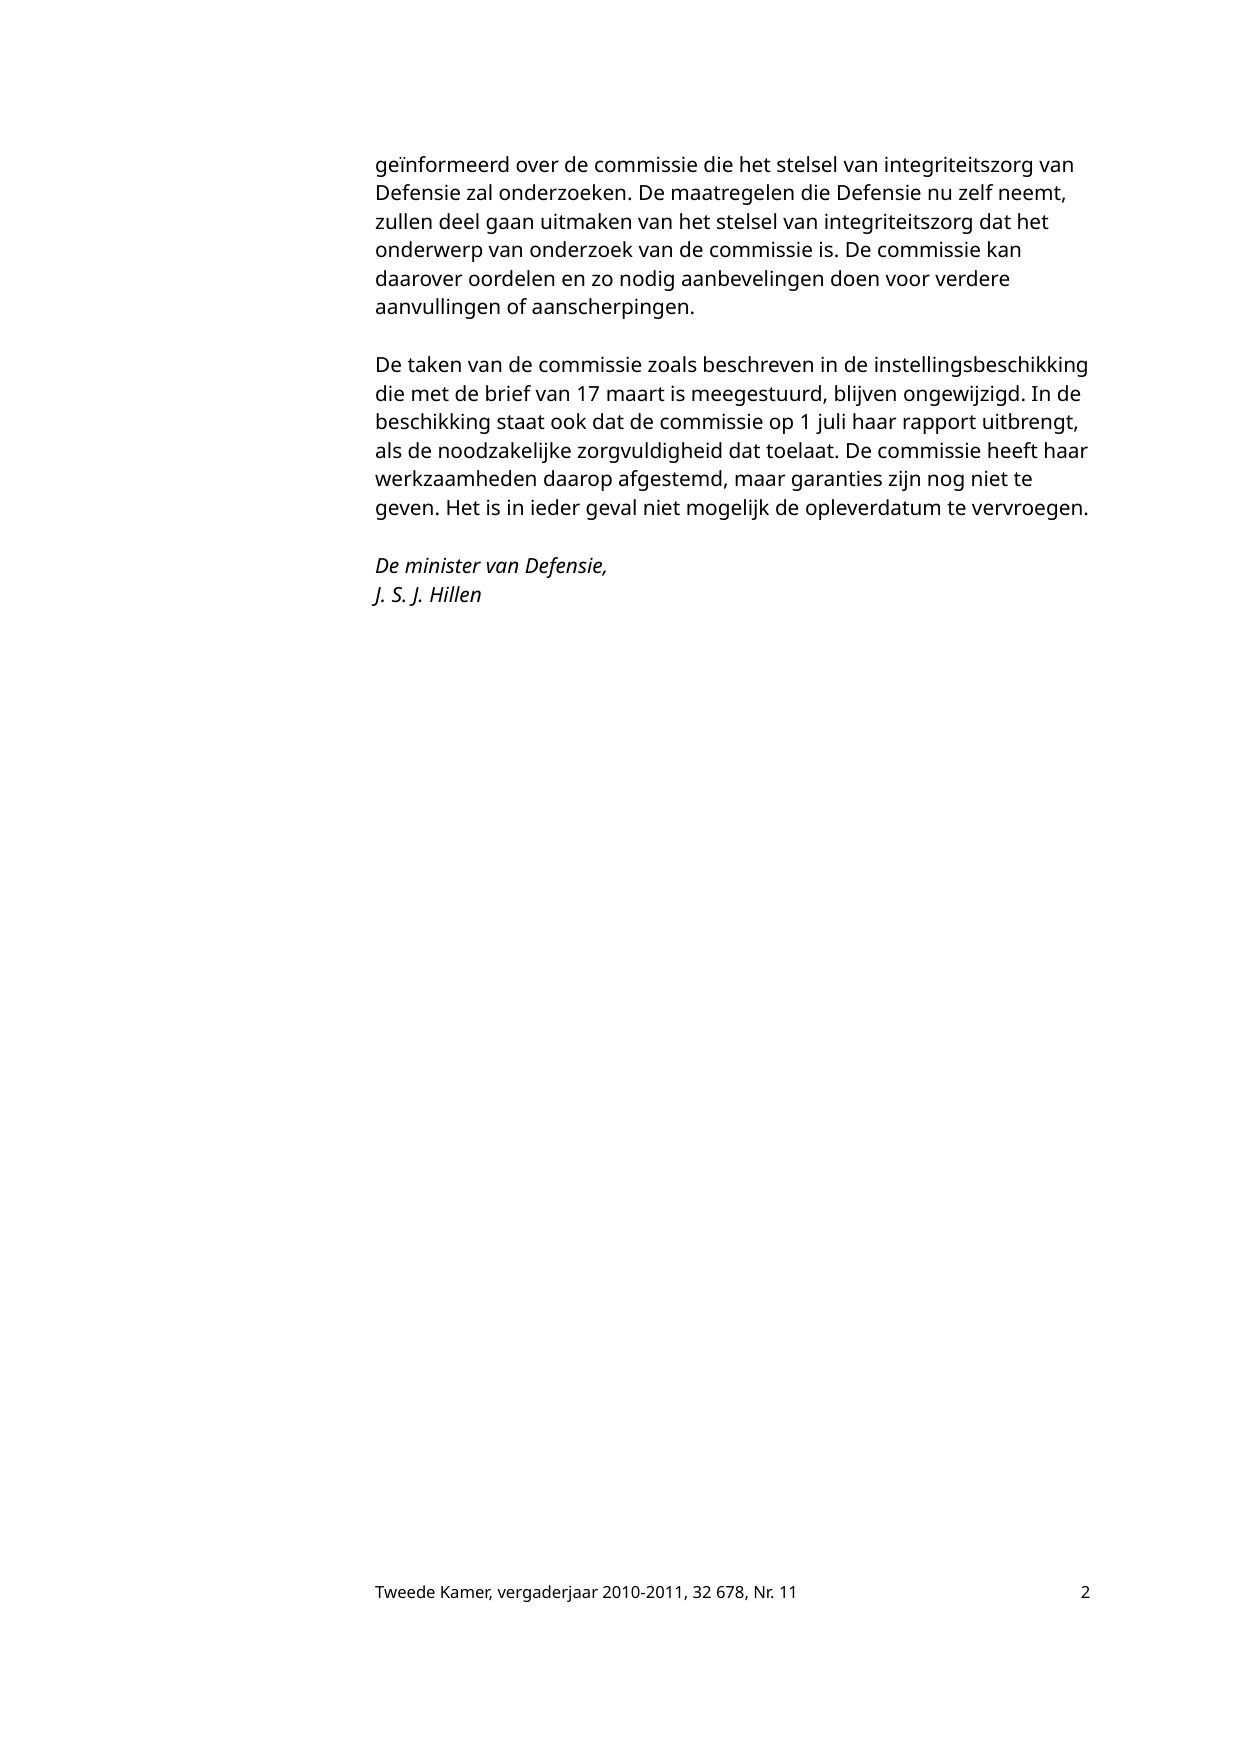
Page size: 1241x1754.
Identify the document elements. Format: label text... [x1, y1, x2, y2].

text J. S. J. Hillen [375, 580, 1090, 608]
text geïnformeerd over de commissie die het stelsel van integriteitszorg van Defensie zal onderzoeken. De maatregelen die Defensie nu zelf neemt, zullen deel gaan uitmaken van het stelsel van integriteitszorg dat het onderwerp van onderzoek van de commissie is. De commissie kan daarover oordelen en zo nodig aanbevelingen doen voor verdere aanvullingen of aanscherpingen. [375, 150, 1090, 321]
text De minister van Defensie, [375, 551, 1090, 580]
text De taken van de commissie zoals beschreven in de instellingsbeschikking die met de brief van 17 maart is meegestuurd, blijven ongewijzigd. In de beschikking staat ook dat de commissie op 1 juli haar rapport uitbrengt, als de noodzakelijke zorgvuldigheid dat toelaat. De commissie heeft haar werkzaamheden daarop afgestemd, maar garanties zijn nog niet te geven. Het is in ieder geval niet mogelijk de opleverdatum te vervroegen. [375, 351, 1090, 521]
